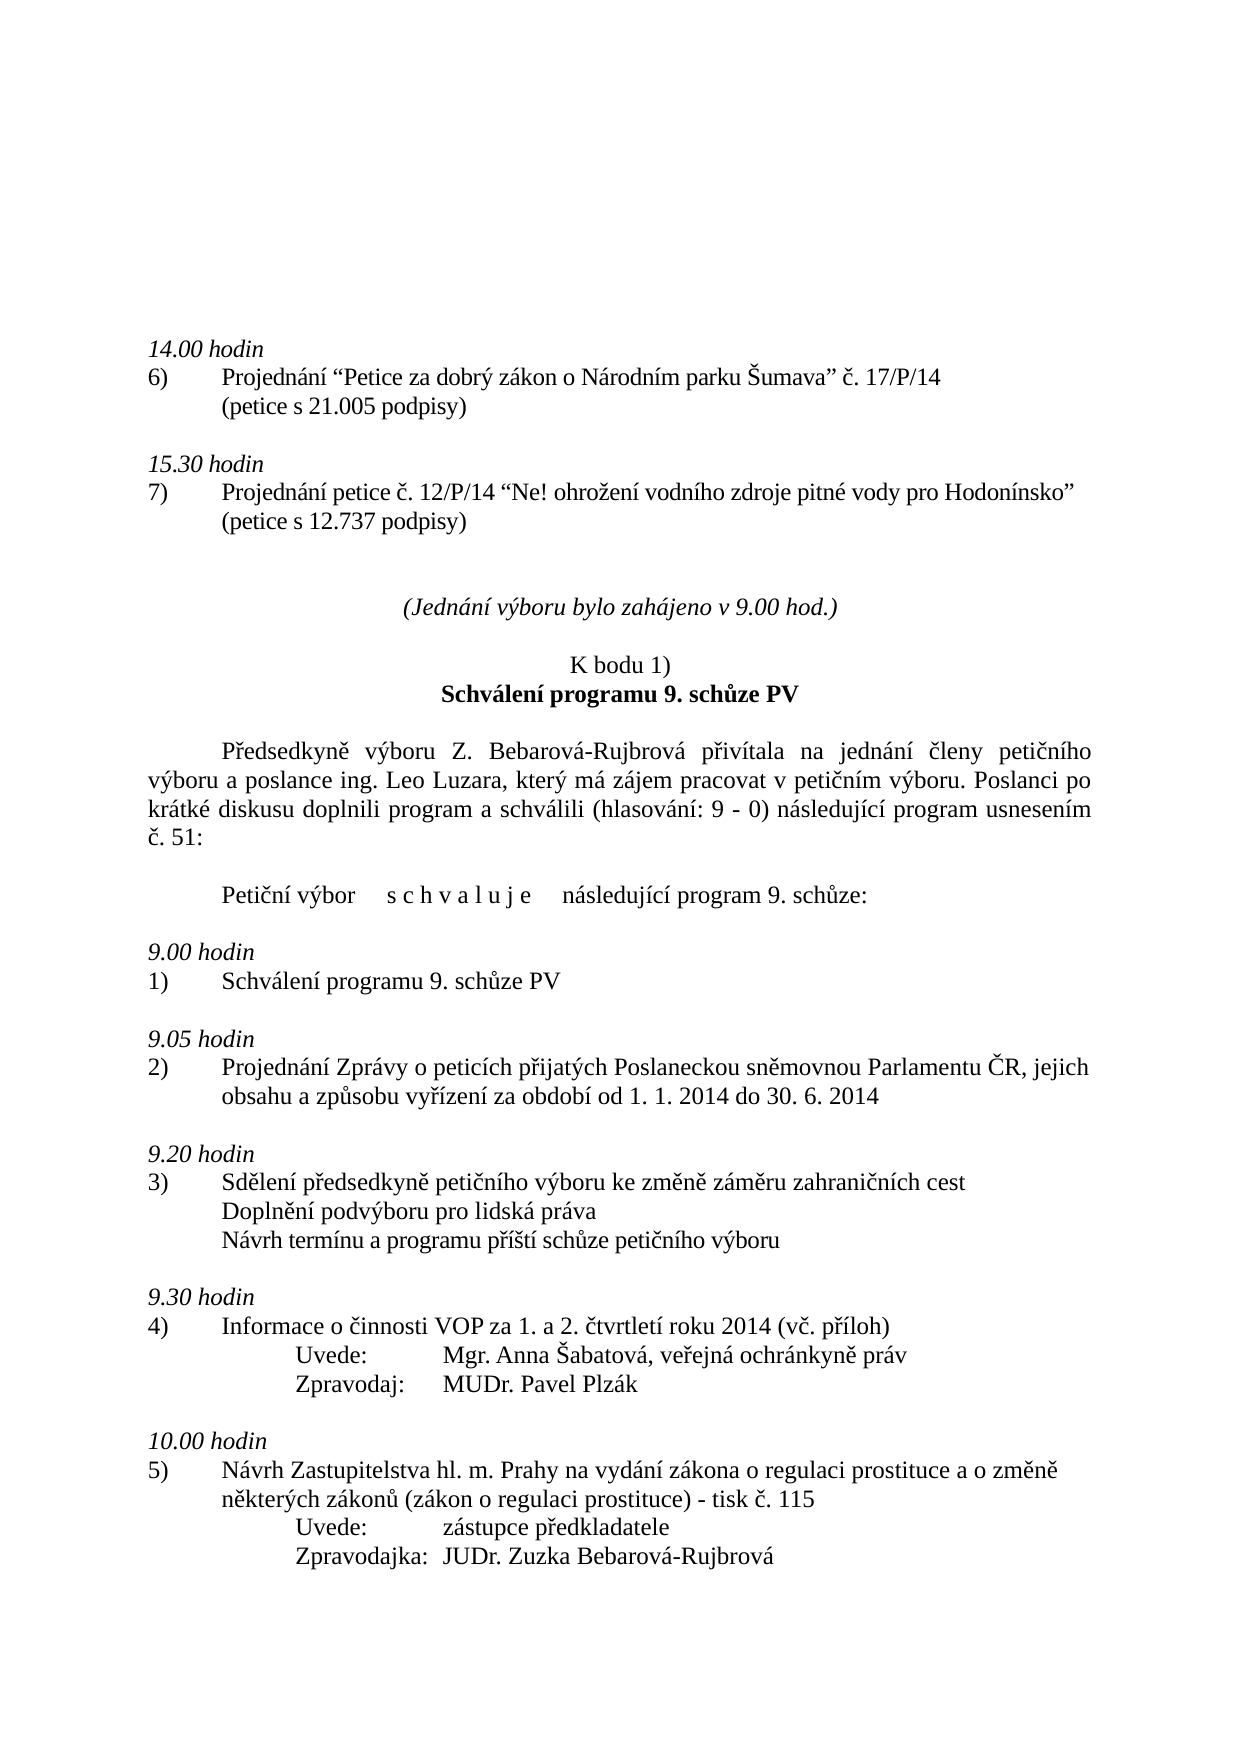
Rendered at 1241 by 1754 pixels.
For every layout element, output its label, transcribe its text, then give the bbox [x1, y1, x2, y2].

text K bodu 1) [148, 650, 1093, 679]
text 9.05 hodin [148, 1024, 1093, 1052]
subtitle Schválení programu 9. schůze PV [148, 679, 1093, 707]
text 1) Schválení programu 9. schůze PV [148, 966, 1093, 995]
text Zpravodaj: MUDr. Pavel Plzák [148, 1369, 1093, 1397]
text Petiční výbor s c h v a l u j e následující program 9. schůze: [148, 880, 1093, 909]
text 10.00 hodin [148, 1426, 1093, 1455]
text 3) Sdělení předsedkyně petičního výboru ke změně záměru zahraničních cest [148, 1167, 1093, 1196]
text 9.00 hodin [148, 937, 1093, 966]
text 5) Návrh Zastupitelstva hl. m. Prahy na vydání zákona o regulaci prostituce a o změně některých zákonů (zákon o regulaci prostituce) - tisk č. 115 [148, 1455, 1093, 1512]
text Zpravodajka: JUDr. Zuzka Bebarová-Rujbrová [148, 1541, 1093, 1570]
text 6) Projednání “Petice za dobrý zákon o Národním parku Šumava” č. 17/P/14 [148, 362, 1093, 391]
text Předsedkyně výboru Z. Bebarová-Rujbrová přivítala na jednání členy petičního výboru a poslance ing. Leo Luzara, který má zájem pracovat v petičním výboru. Poslanci po krátké diskusu doplnili program a schválili (hlasování: 9 - 0) následující program usnesením č. 51: [148, 736, 1093, 851]
text Návrh termínu a programu příští schůze petičního výboru [148, 1225, 1093, 1254]
text 15.30 hodin [148, 449, 1093, 477]
text (Jednání výboru bylo zahájeno v 9.00 hod.) [148, 592, 1093, 621]
text 9.20 hodin [148, 1139, 1093, 1167]
text 7) Projednání petice č. 12/P/14 “Ne! ohrožení vodního zdroje pitné vody pro Hodonínsko” [148, 477, 1093, 506]
text Doplnění podvýboru pro lidská práva [148, 1196, 1093, 1225]
text Uvede: zástupce předkladatele [148, 1512, 1093, 1541]
text (petice s 21.005 podpisy) [148, 391, 1093, 420]
text 4) Informace o činnosti VOP za 1. a 2. čtvrtletí roku 2014 (vč. příloh) [148, 1311, 1093, 1340]
text 14.00 hodin [148, 334, 1093, 362]
text (petice s 12.737 podpisy) [148, 506, 1093, 535]
text 9.30 hodin [148, 1282, 1093, 1311]
text 2) Projednání Zprávy o peticích přijatých Poslaneckou sněmovnou Parlamentu ČR, jejich obsahu a způsobu vyřízení za období od 1. 1. 2014 do 30. 6. 2014 [148, 1052, 1093, 1110]
text Uvede: Mgr. Anna Šabatová, veřejná ochránkyně práv [148, 1340, 1093, 1369]
